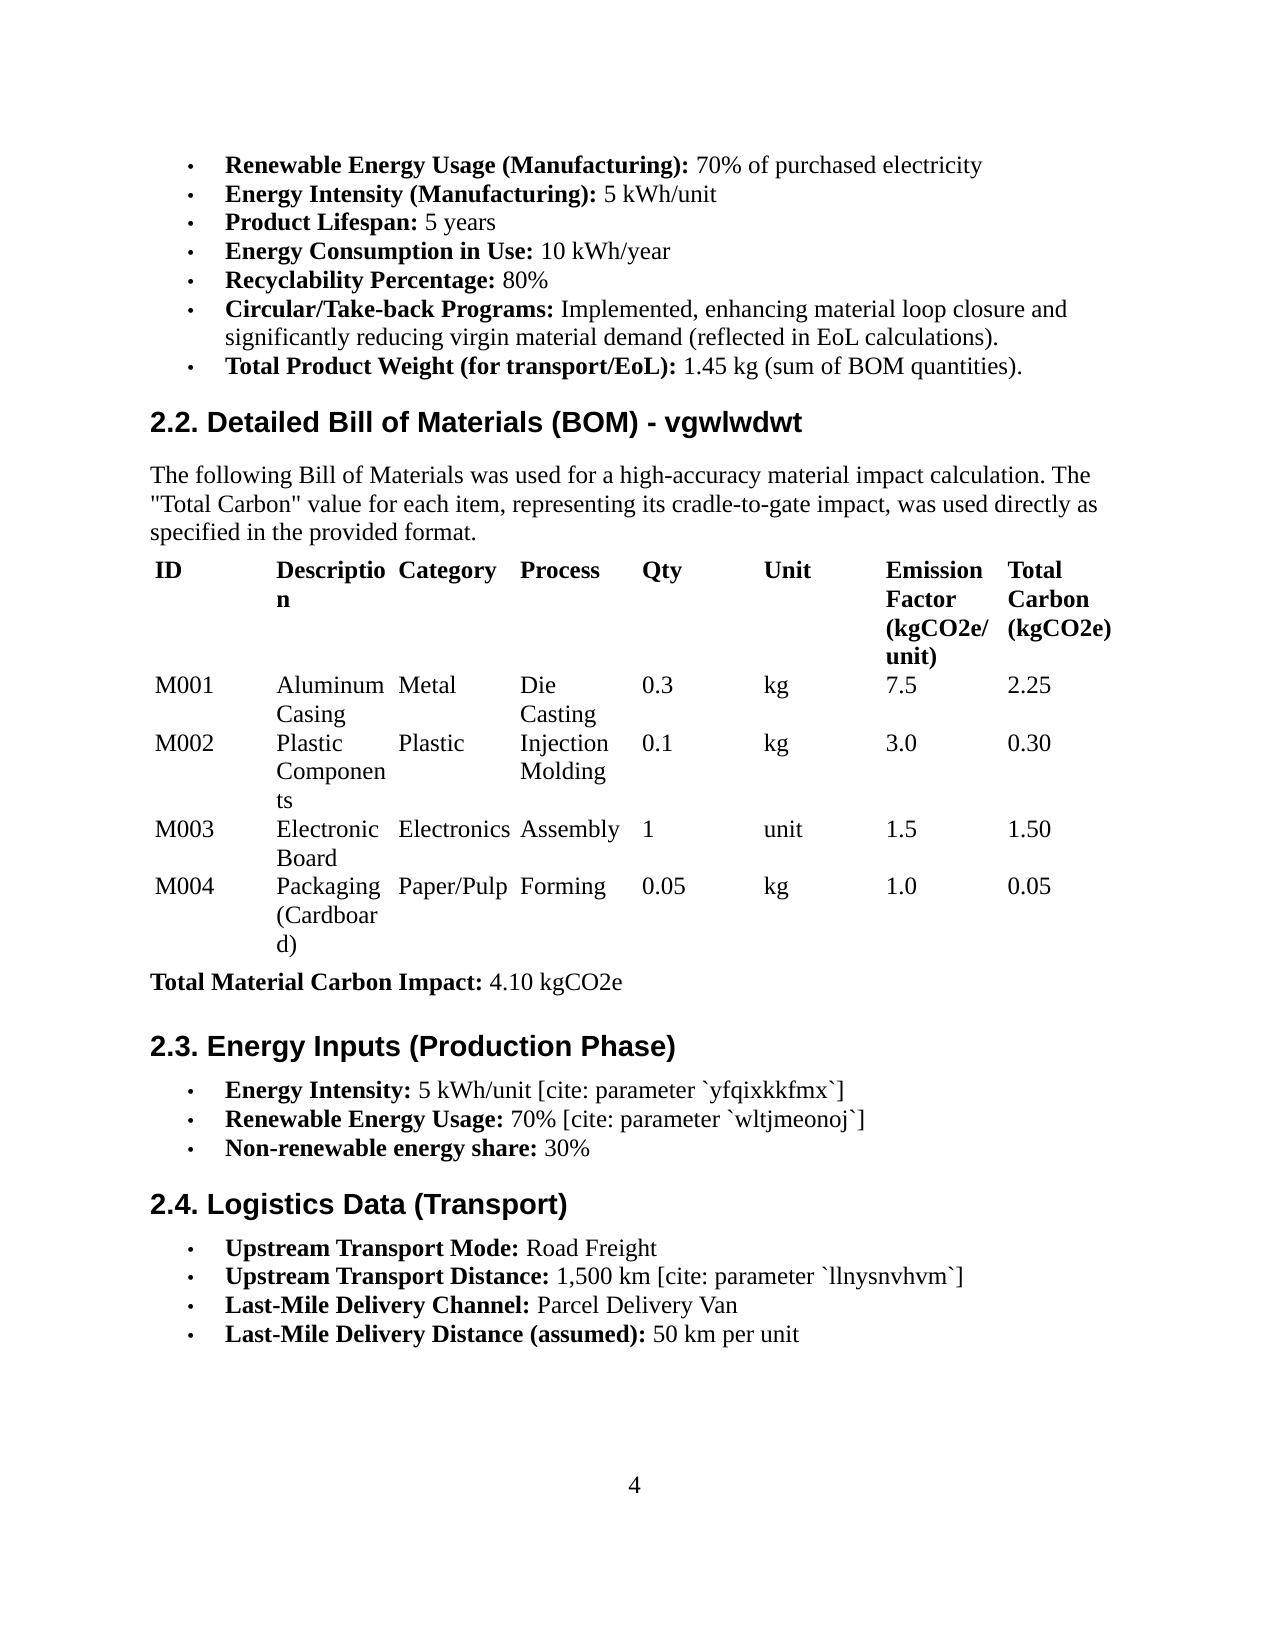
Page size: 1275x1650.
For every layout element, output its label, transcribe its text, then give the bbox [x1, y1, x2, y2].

table_cell kg [759, 728, 881, 814]
list Non-renewable energy share: 30% [187, 1133, 1125, 1162]
list Total Product Weight (for transport/EoL): 1.45 kg (sum of BOM quantities). [187, 351, 1125, 380]
list Renewable Energy Usage (Manufacturing): 70% of purchased electricity [187, 150, 1125, 179]
table_cell Metal [394, 670, 516, 728]
table_cell Plastic Components [272, 728, 394, 814]
table_cell kg [759, 670, 881, 728]
table_header Category [394, 555, 516, 670]
table_header Qty [638, 555, 759, 670]
table_cell Paper/Pulp [394, 871, 516, 958]
table_cell 1.5 [881, 814, 1003, 871]
table_cell M003 [150, 814, 272, 871]
table_cell Injection Molding [516, 728, 637, 814]
table_header Total Carbon (kgCO2e) [1003, 555, 1125, 670]
table_cell Forming [516, 871, 637, 958]
list Last-Mile Delivery Distance (assumed): 50 km per unit [187, 1319, 1125, 1348]
table_cell 0.1 [638, 728, 759, 814]
table_cell Aluminum Casing [272, 670, 394, 728]
table_cell 0.3 [638, 670, 759, 728]
table_cell Plastic [394, 728, 516, 814]
table_cell Assembly [516, 814, 637, 871]
subtitle 2.4. Logistics Data (Transport) [150, 1187, 1125, 1220]
table_cell 1.0 [881, 871, 1003, 958]
table_cell 2.25 [1003, 670, 1125, 728]
table_cell 0.05 [638, 871, 759, 958]
table_cell 1.50 [1003, 814, 1125, 871]
table_cell M002 [150, 728, 272, 814]
table_cell M001 [150, 670, 272, 728]
table_cell M004 [150, 871, 272, 958]
list Upstream Transport Mode: Road Freight [187, 1233, 1125, 1261]
table_cell Packaging (Cardboard) [272, 871, 394, 958]
table_header Description [272, 555, 394, 670]
list Last-Mile Delivery Channel: Parcel Delivery Van [187, 1290, 1125, 1319]
list Energy Intensity: 5 kWh/unit [cite: parameter `yfqixkkfmx`] [187, 1075, 1125, 1104]
table_cell Die Casting [516, 670, 637, 728]
list Circular/Take-back Programs: Implemented, enhancing material loop closure and significantly reducing virgin material demand (reflected in EoL calculations). [187, 294, 1125, 351]
table_cell Electronic Board [272, 814, 394, 871]
list Upstream Transport Distance: 1,500 km [cite: parameter `llnysnvhvm`] [187, 1261, 1125, 1290]
table_cell 1 [638, 814, 759, 871]
table_header Unit [759, 555, 881, 670]
list Energy Consumption in Use: 10 kWh/year [187, 236, 1125, 265]
table_cell 0.05 [1003, 871, 1125, 958]
list Renewable Energy Usage: 70% [cite: parameter `wltjmeonoj`] [187, 1104, 1125, 1133]
list Energy Intensity (Manufacturing): 5 kWh/unit [187, 179, 1125, 207]
table_header Process [516, 555, 637, 670]
list Recyclability Percentage: 80% [187, 265, 1125, 294]
table_cell 0.30 [1003, 728, 1125, 814]
table_cell Electronics [394, 814, 516, 871]
table_header ID [150, 555, 272, 670]
table_header Emission Factor (kgCO2e/unit) [881, 555, 1003, 670]
table_cell 3.0 [881, 728, 1003, 814]
text The following Bill of Materials was used for a high-accuracy material impact calculation. The "Total Carbon" value for each item, representing its cradle-to-gate impact, was used directly as specified in the provided format. [150, 460, 1125, 546]
table_cell kg [759, 871, 881, 958]
table_cell 7.5 [881, 670, 1003, 728]
subtitle 2.2. Detailed Bill of Materials (BOM) - vgwlwdwt [150, 405, 1125, 438]
list Product Lifespan: 5 years [187, 207, 1125, 236]
table_cell unit [759, 814, 881, 871]
text Total Material Carbon Impact: 4.10 kgCO2e [150, 967, 1125, 995]
subtitle 2.3. Energy Inputs (Production Phase) [150, 1029, 1125, 1063]
